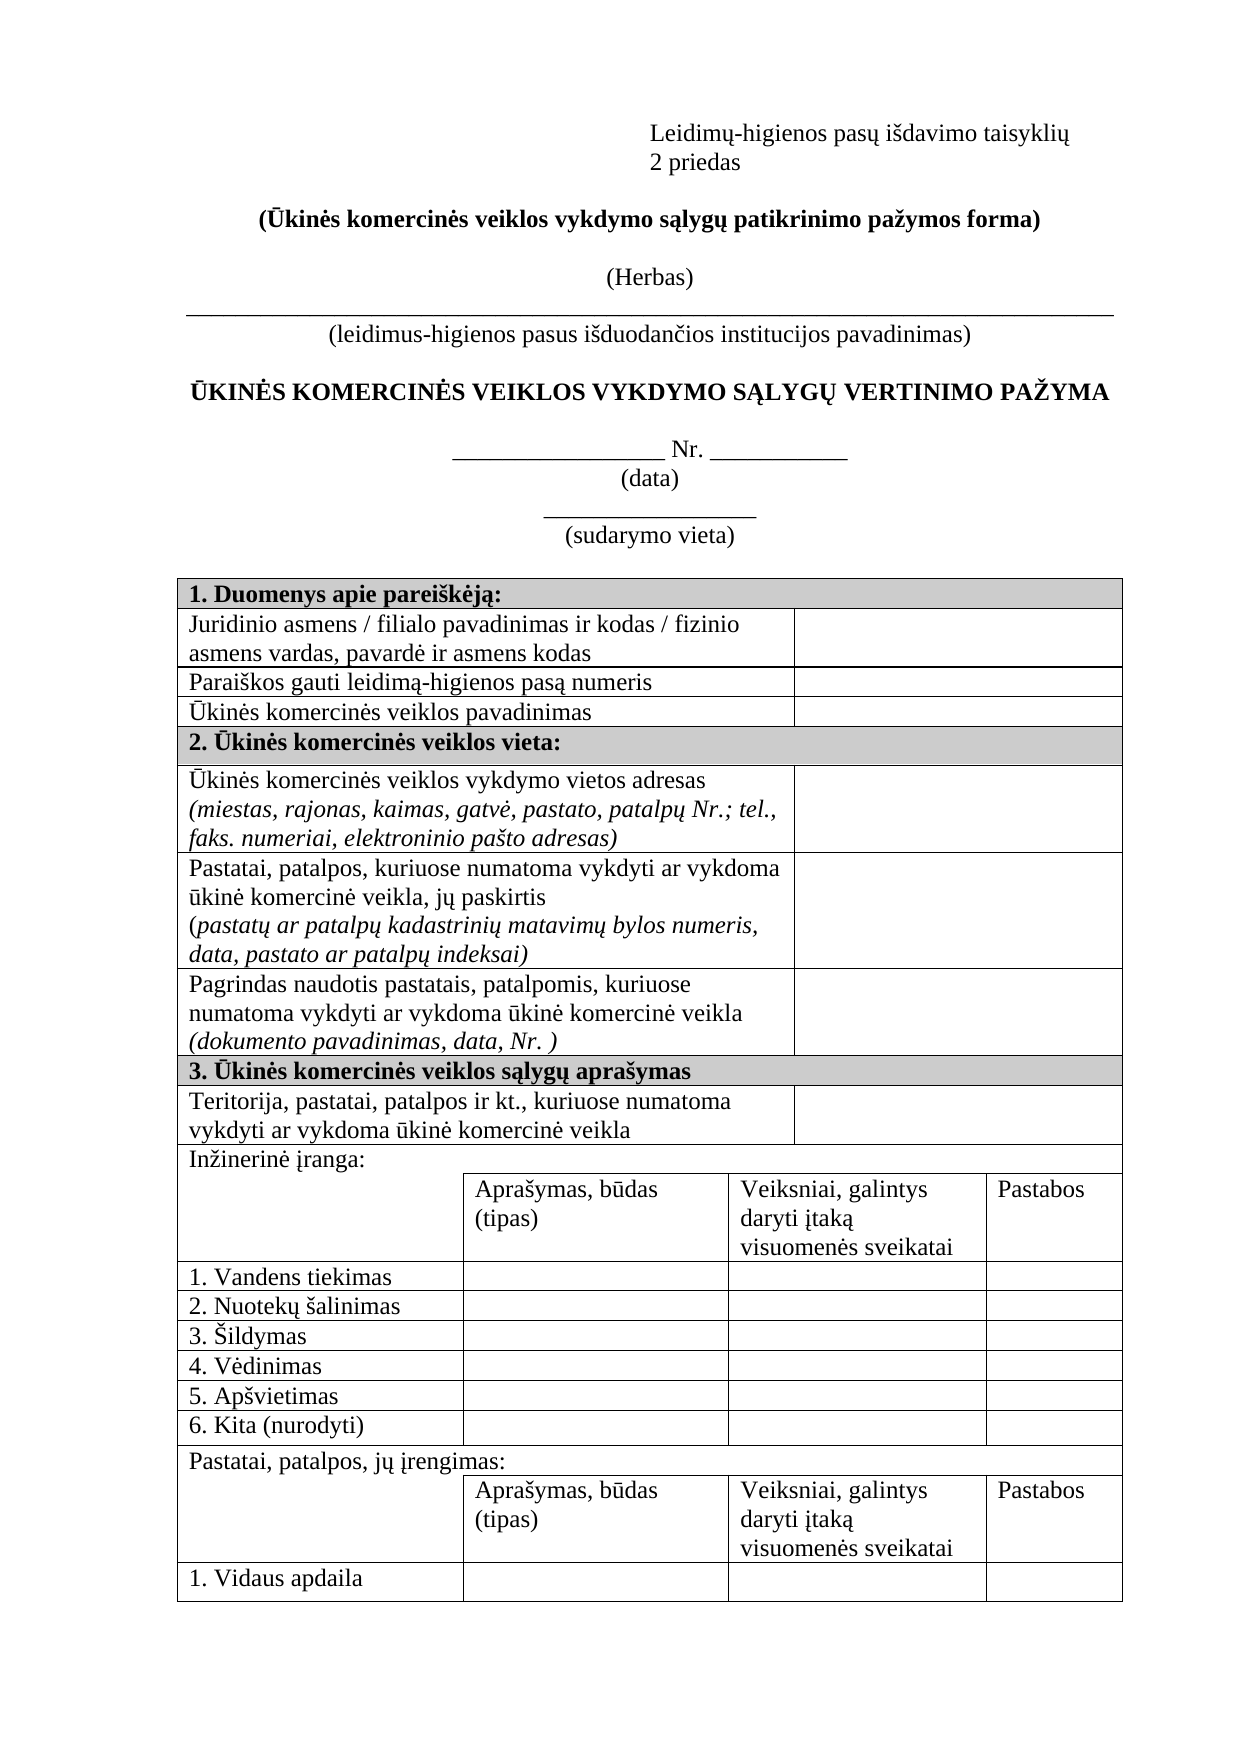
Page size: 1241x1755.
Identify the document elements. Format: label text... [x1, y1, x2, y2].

text (Herbas) [177, 262, 1122, 291]
table_cell [178, 1173, 463, 1261]
table_cell 2. Ūkinės komercinės veiklos vieta: [178, 727, 1122, 764]
table_cell [464, 1411, 728, 1445]
table_cell [987, 1321, 1122, 1350]
table_header 1. Duomenys apie pareiškėją: [178, 579, 1122, 608]
table_cell [729, 1381, 986, 1409]
table_cell [987, 1351, 1122, 1380]
text ŪKINĖS KOMERCINĖS VEIKLOS VYKDYMO SĄLYGŲ vertinimo PAŽYMA [177, 377, 1122, 406]
table_cell Teritorija, pastatai, patalpos ir kt., kuriuose numatoma vykdyti ar vykdoma ūkinė komercinė veikla [178, 1086, 794, 1143]
table_cell [795, 668, 1122, 696]
table_cell [464, 1321, 728, 1350]
table_cell Juridinio asmens / filialo pavadinimas ir kodas / fizinio asmens vardas, pavardė ir asmens kodas [178, 609, 794, 666]
text _________________ Nr. ___________ [177, 434, 1122, 463]
table_cell Pastatai, patalpos, kuriuose numatoma vykdyti ar vykdoma ūkinė komercinė veikla, jų paskirtis (pastatų ar patalpų kadastrinių matavimų bylos numeris, data, pastato ar patalpų indeksai) [178, 853, 794, 968]
text (leidimus-higienos pasus išduodančios institucijos pavadinimas) [177, 319, 1122, 348]
text Leidimų-higienos pasų išdavimo taisyklių [649, 118, 1122, 147]
table_cell [729, 1411, 986, 1445]
table_cell 6. Kita (nurodyti) [178, 1411, 463, 1445]
table_cell [464, 1351, 728, 1380]
table_cell Ūkinės komercinės veiklos pavadinimas [178, 697, 794, 726]
table_cell [729, 1291, 986, 1320]
table_cell [987, 1411, 1122, 1445]
table_cell [729, 1262, 986, 1290]
table_cell [729, 1563, 986, 1601]
table_cell Pagrindas naudotis pastatais, patalpomis, kuriuose numatoma vykdyti ar vykdoma ūkinė komercinė veikla (dokumento pavadinimas, data, Nr. ) [178, 969, 794, 1055]
table_cell 1. Vandens tiekimas [178, 1262, 463, 1290]
table_cell [795, 853, 1122, 968]
table_cell [464, 1262, 728, 1290]
table_cell 3. Šildymas [178, 1321, 463, 1350]
table_cell 5. Apšvietimas [178, 1381, 463, 1409]
table_cell 1. Vidaus apdaila [178, 1563, 463, 1601]
table_cell [464, 1381, 728, 1409]
text 2 priedas [649, 147, 1122, 176]
table_cell Pastatai, patalpos, jų įrengimas: [178, 1446, 1122, 1474]
table_cell Aprašymas, būdas (tipas) [464, 1174, 728, 1261]
table_cell [795, 609, 1122, 666]
table_cell [795, 766, 1122, 852]
text _________________ [177, 492, 1122, 521]
table_cell [987, 1262, 1122, 1290]
table_cell Aprašymas, būdas (tipas) [464, 1476, 728, 1562]
table_cell Veiksniai, galintys daryti įtaką visuomenės sveikatai [729, 1174, 986, 1261]
table_cell [729, 1321, 986, 1350]
table_cell [987, 1563, 1122, 1601]
table_cell Paraiškos gauti leidimą-higienos pasą numeris [178, 668, 794, 696]
table_cell 3. Ūkinės komercinės veiklos sąlygų aprašymas [178, 1056, 1122, 1085]
table_cell 4. Vėdinimas [178, 1351, 463, 1380]
table_cell [795, 969, 1122, 1055]
table_cell [464, 1291, 728, 1320]
table_cell [729, 1351, 986, 1380]
table_cell [987, 1381, 1122, 1409]
table_cell 2. Nuotekų šalinimas [178, 1291, 463, 1320]
text _ [177, 291, 1122, 319]
table_cell Pastabos [987, 1476, 1122, 1562]
table_cell Ūkinės komercinės veiklos vykdymo vietos adresas (miestas, rajonas, kaimas, gatvė, pastato, patalpų Nr.; tel., faks. numeriai, elektroninio pašto adresas) [178, 766, 794, 852]
text (Ūkinės komercinės veiklos vykdymo sąlygų patikrinimo pažymos forma) [177, 204, 1122, 233]
table_cell [178, 1475, 463, 1562]
table_cell Inžinerinė įranga: [178, 1145, 1122, 1173]
text (data) [177, 463, 1122, 492]
text (sudarymo vieta) [177, 521, 1122, 549]
table_cell [795, 697, 1122, 726]
table_cell [987, 1291, 1122, 1320]
table_cell [795, 1086, 1122, 1143]
table_cell [464, 1563, 728, 1601]
table_cell Veiksniai, galintys daryti įtaką visuomenės sveikatai [729, 1476, 986, 1562]
table_cell Pastabos [987, 1174, 1122, 1261]
